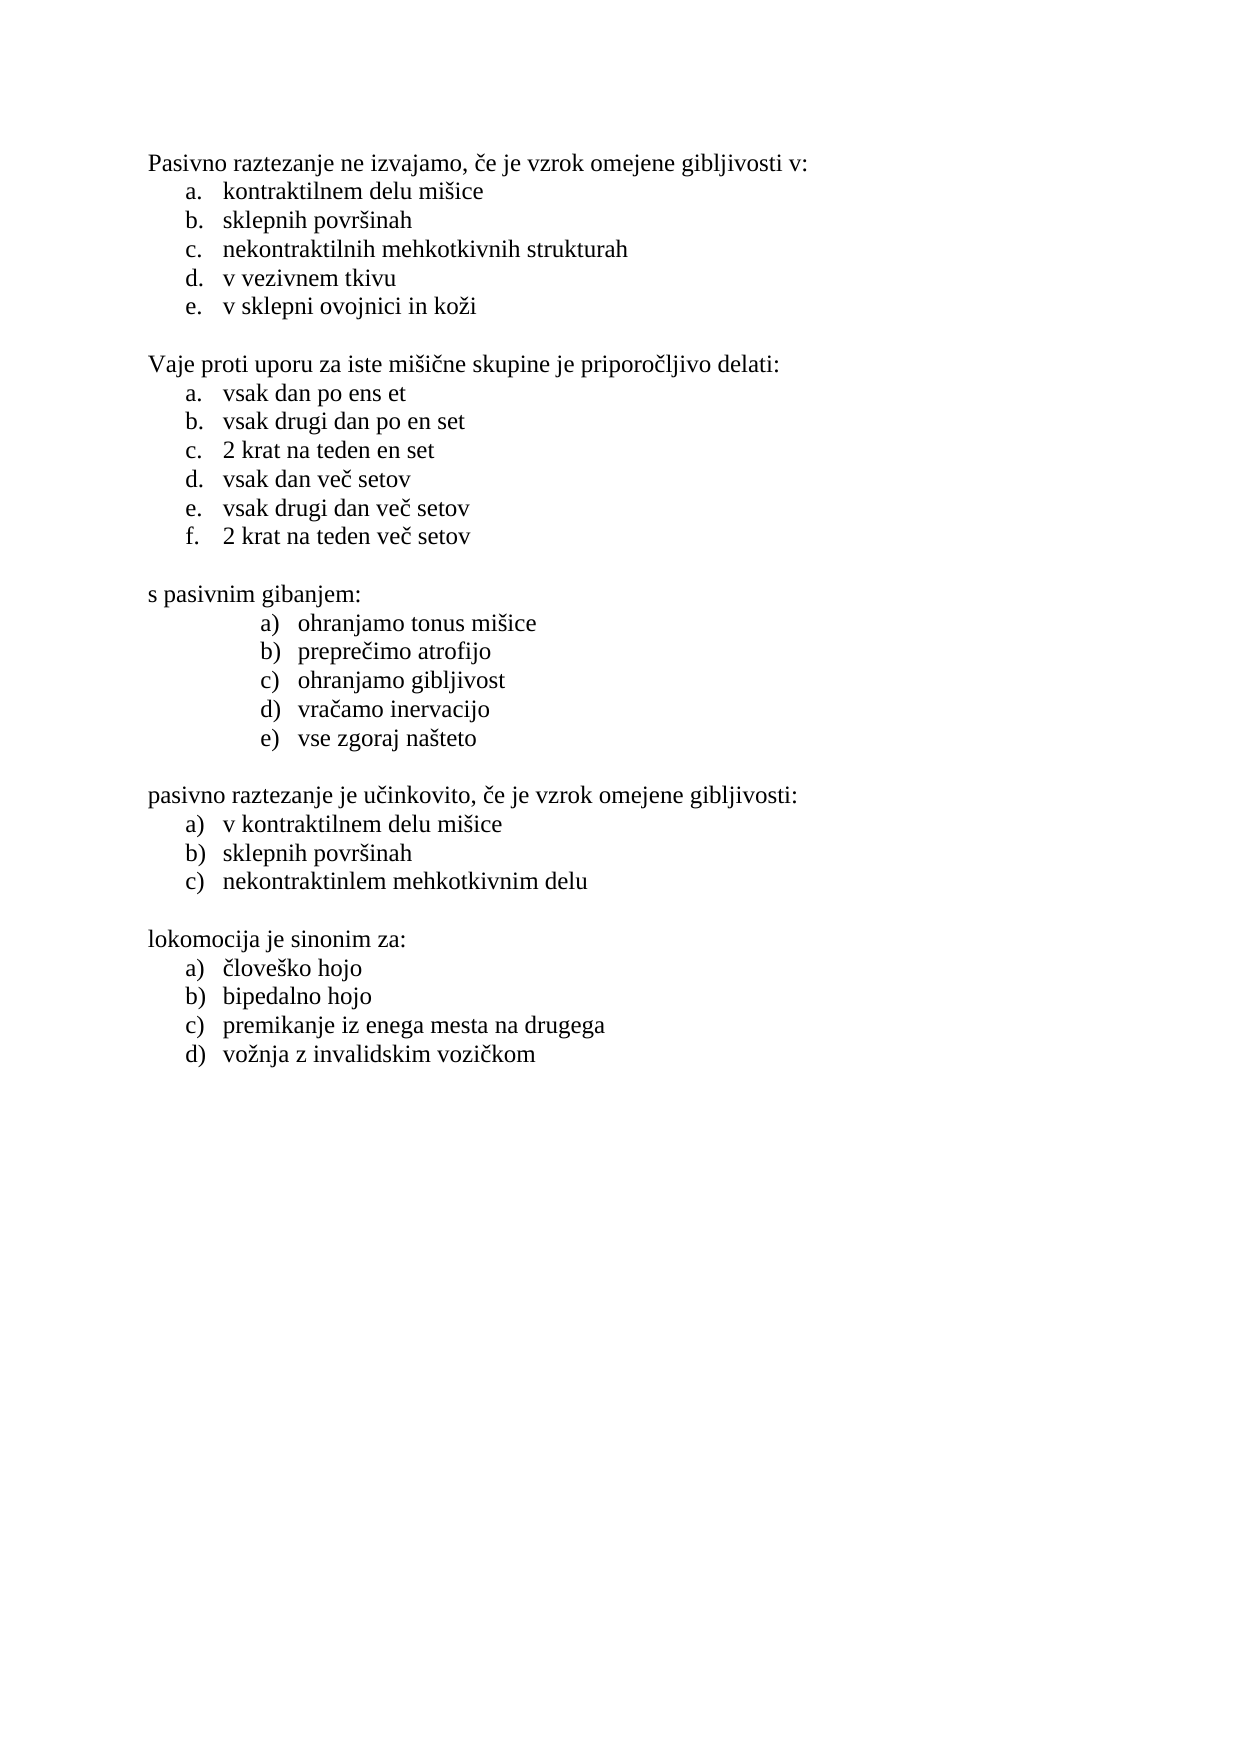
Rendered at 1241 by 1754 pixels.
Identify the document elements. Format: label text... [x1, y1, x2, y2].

text lokomocija je sinonim za: [148, 924, 1093, 953]
list vsak drugi dan po en set [185, 406, 1093, 435]
list kontraktilnem delu mišice [185, 176, 1093, 205]
list 2 krat na teden en set [185, 435, 1093, 464]
text Vaje proti uporu za iste mišične skupine je priporočljivo delati: [148, 349, 1093, 378]
list bipedalno hojo [185, 981, 1093, 1010]
list ohranjamo tonus mišice [260, 608, 1093, 636]
list v sklepni ovojnici in koži [185, 291, 1093, 320]
list nekontraktilnih mehkotkivnih strukturah [185, 234, 1093, 263]
text s pasivnim gibanjem: [148, 579, 1093, 608]
list premikanje iz enega mesta na drugega [185, 1010, 1093, 1039]
list človeško hojo [185, 953, 1093, 981]
list vožnja z invalidskim vozičkom [185, 1039, 1093, 1068]
list sklepnih površinah [185, 838, 1093, 866]
list vsak dan več setov [185, 464, 1093, 493]
list v kontraktilnem delu mišice [185, 809, 1093, 838]
list sklepnih površinah [185, 205, 1093, 234]
list vsak drugi dan več setov [185, 493, 1093, 521]
list vsak dan po ens et [185, 378, 1093, 406]
list ohranjamo gibljivost [260, 665, 1093, 694]
text pasivno raztezanje je učinkovito, če je vzrok omejene gibljivosti: [148, 780, 1093, 809]
list v vezivnem tkivu [185, 263, 1093, 291]
list nekontraktinlem mehkotkivnim delu [185, 866, 1093, 895]
text Pasivno raztezanje ne izvajamo, če je vzrok omejene gibljivosti v: [148, 148, 1093, 176]
list vse zgoraj našteto [260, 723, 1093, 751]
list preprečimo atrofijo [260, 636, 1093, 665]
list 2 krat na teden več setov [185, 521, 1093, 550]
list vračamo inervacijo [260, 694, 1093, 723]
